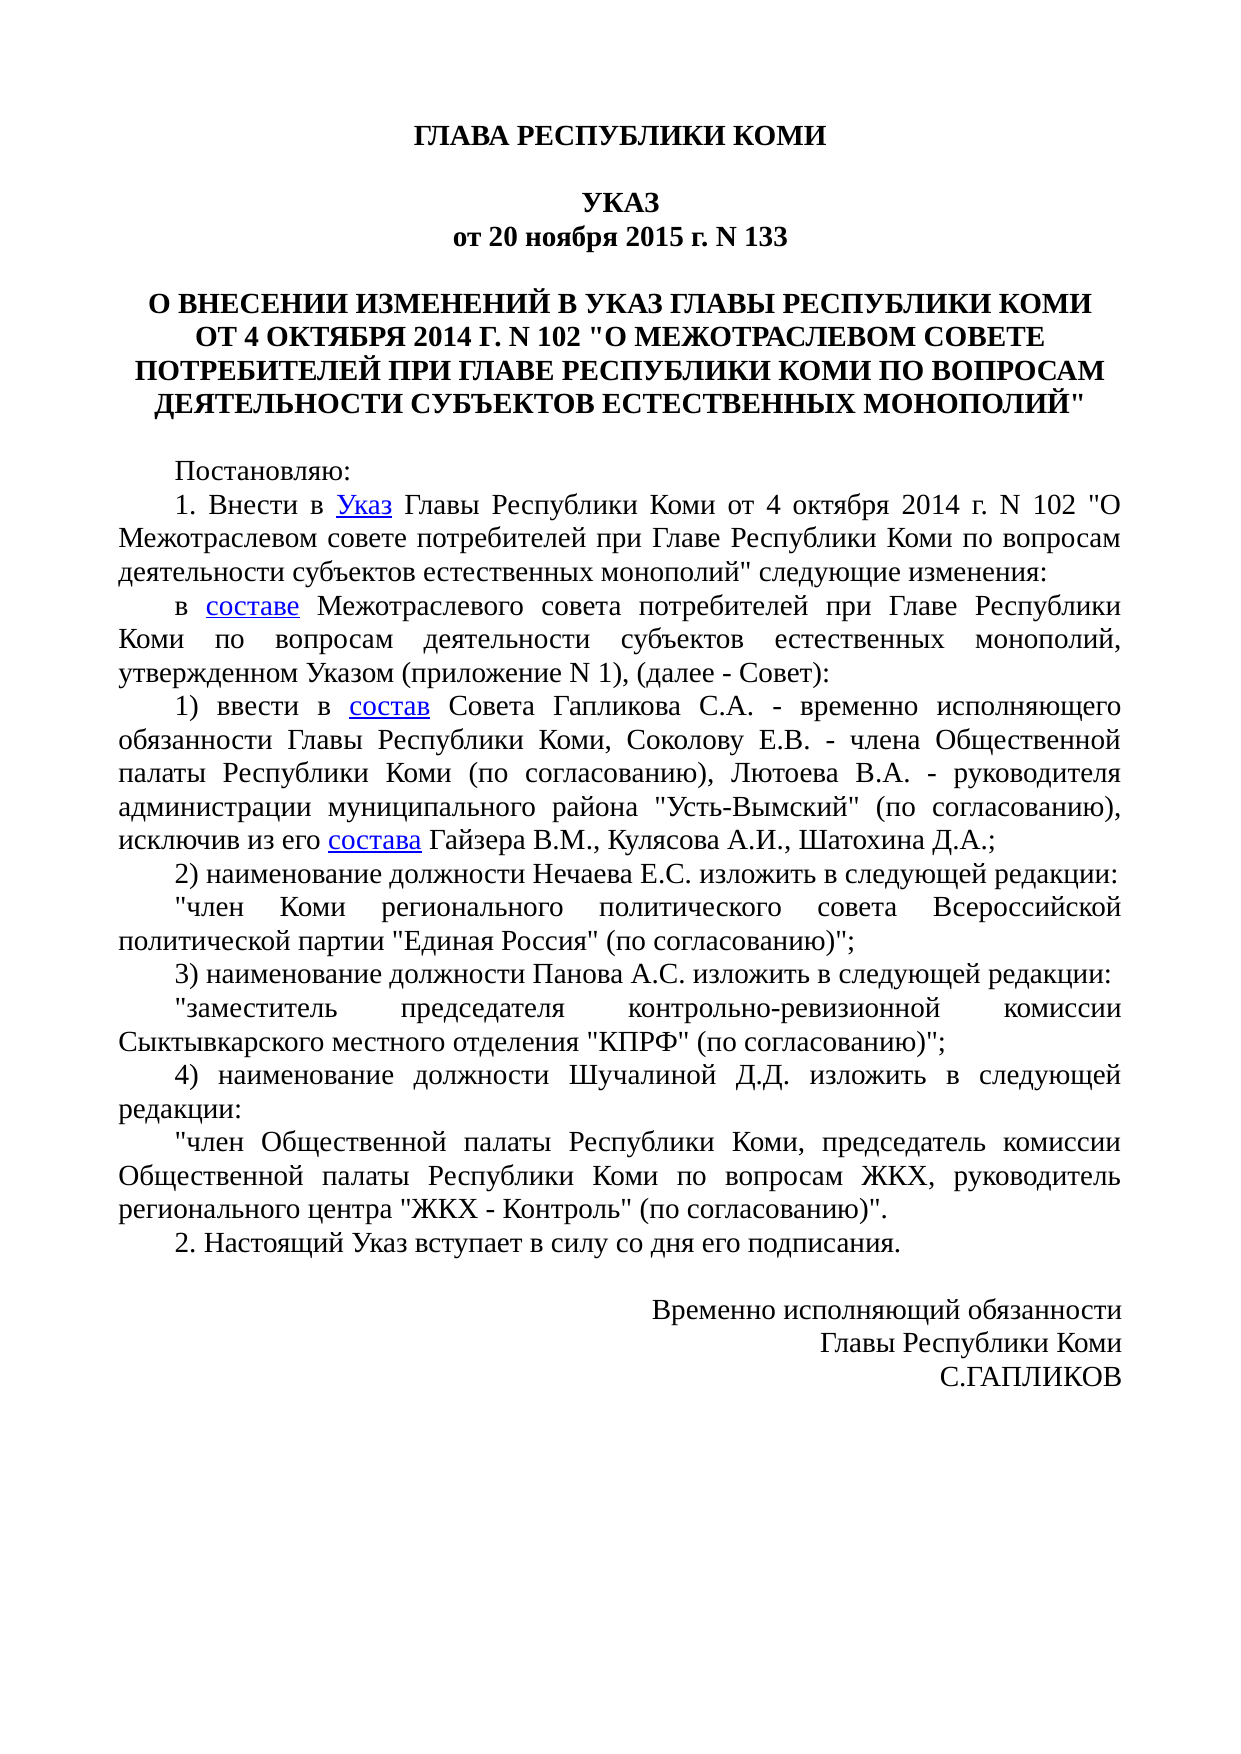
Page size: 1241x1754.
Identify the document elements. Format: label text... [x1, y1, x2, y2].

text "член Общественной палаты Республики Коми, председатель комиссии Общественной палаты Республики Коми по вопросам ЖКХ, руководитель регионального центра "ЖКХ - Контроль" (по согласованию)". [118, 1124, 1122, 1225]
text "член Коми регионального политического совета Всероссийской политической партии "Единая Россия" (по согласованию)"; [118, 889, 1122, 957]
text 4) наименование должности Шучалиной Д.Д. изложить в следующей редакции: [118, 1057, 1122, 1124]
text О ВНЕСЕНИИ ИЗМЕНЕНИЙ В УКАЗ ГЛАВЫ РЕСПУБЛИКИ КОМИ [118, 286, 1122, 319]
text УКАЗ [118, 185, 1122, 219]
text в составе Межотраслевого совета потребителей при Главе Республики Коми по вопросам деятельности субъектов естественных монополий, утвержденном Указом (приложение N 1), (далее - Совет): [118, 588, 1122, 688]
text 3) наименование должности Панова А.С. изложить в следующей редакции: [118, 957, 1122, 990]
text Постановляю: [118, 453, 1122, 487]
text от 20 ноября 2015 г. N 133 [118, 219, 1122, 252]
text Временно исполняющий обязанности [118, 1292, 1122, 1326]
text ПОТРЕБИТЕЛЕЙ ПРИ ГЛАВЕ РЕСПУБЛИКИ КОМИ ПО ВОПРОСАМ [118, 353, 1122, 386]
text 1) ввести в состав Совета Гапликова С.А. - временно исполняющего обязанности Главы Республики Коми, Соколову Е.В. - члена Общественной палаты Республики Коми (по согласованию), Лютоева В.А. - руководителя администрации муниципального района "Усть-Вымский" (по согласованию), исключив из его состава Гайзера В.М., Кулясова А.И., Шатохина Д.А.; [118, 688, 1122, 856]
text С.ГАПЛИКОВ [118, 1359, 1122, 1393]
text ОТ 4 ОКТЯБРЯ 2014 Г. N 102 "О МЕЖОТРАСЛЕВОМ СОВЕТЕ [118, 319, 1122, 353]
text 2) наименование должности Нечаева Е.С. изложить в следующей редакции: [118, 856, 1122, 889]
text "заместитель председателя контрольно-ревизионной комиссии Сыктывкарского местного отделения "КПРФ" (по согласованию)"; [118, 990, 1122, 1057]
text 1. Внести в Указ Главы Республики Коми от 4 октября 2014 г. N 102 "О Межотраслевом совете потребителей при Главе Республики Коми по вопросам деятельности субъектов естественных монополий" следующие изменения: [118, 487, 1122, 588]
text Главы Республики Коми [118, 1326, 1122, 1359]
text 2. Настоящий Указ вступает в силу со дня его подписания. [118, 1225, 1122, 1258]
text ГЛАВА РЕСПУБЛИКИ КОМИ [118, 118, 1122, 152]
text ДЕЯТЕЛЬНОСТИ СУБЪЕКТОВ ЕСТЕСТВЕННЫХ МОНОПОЛИЙ" [118, 386, 1122, 420]
